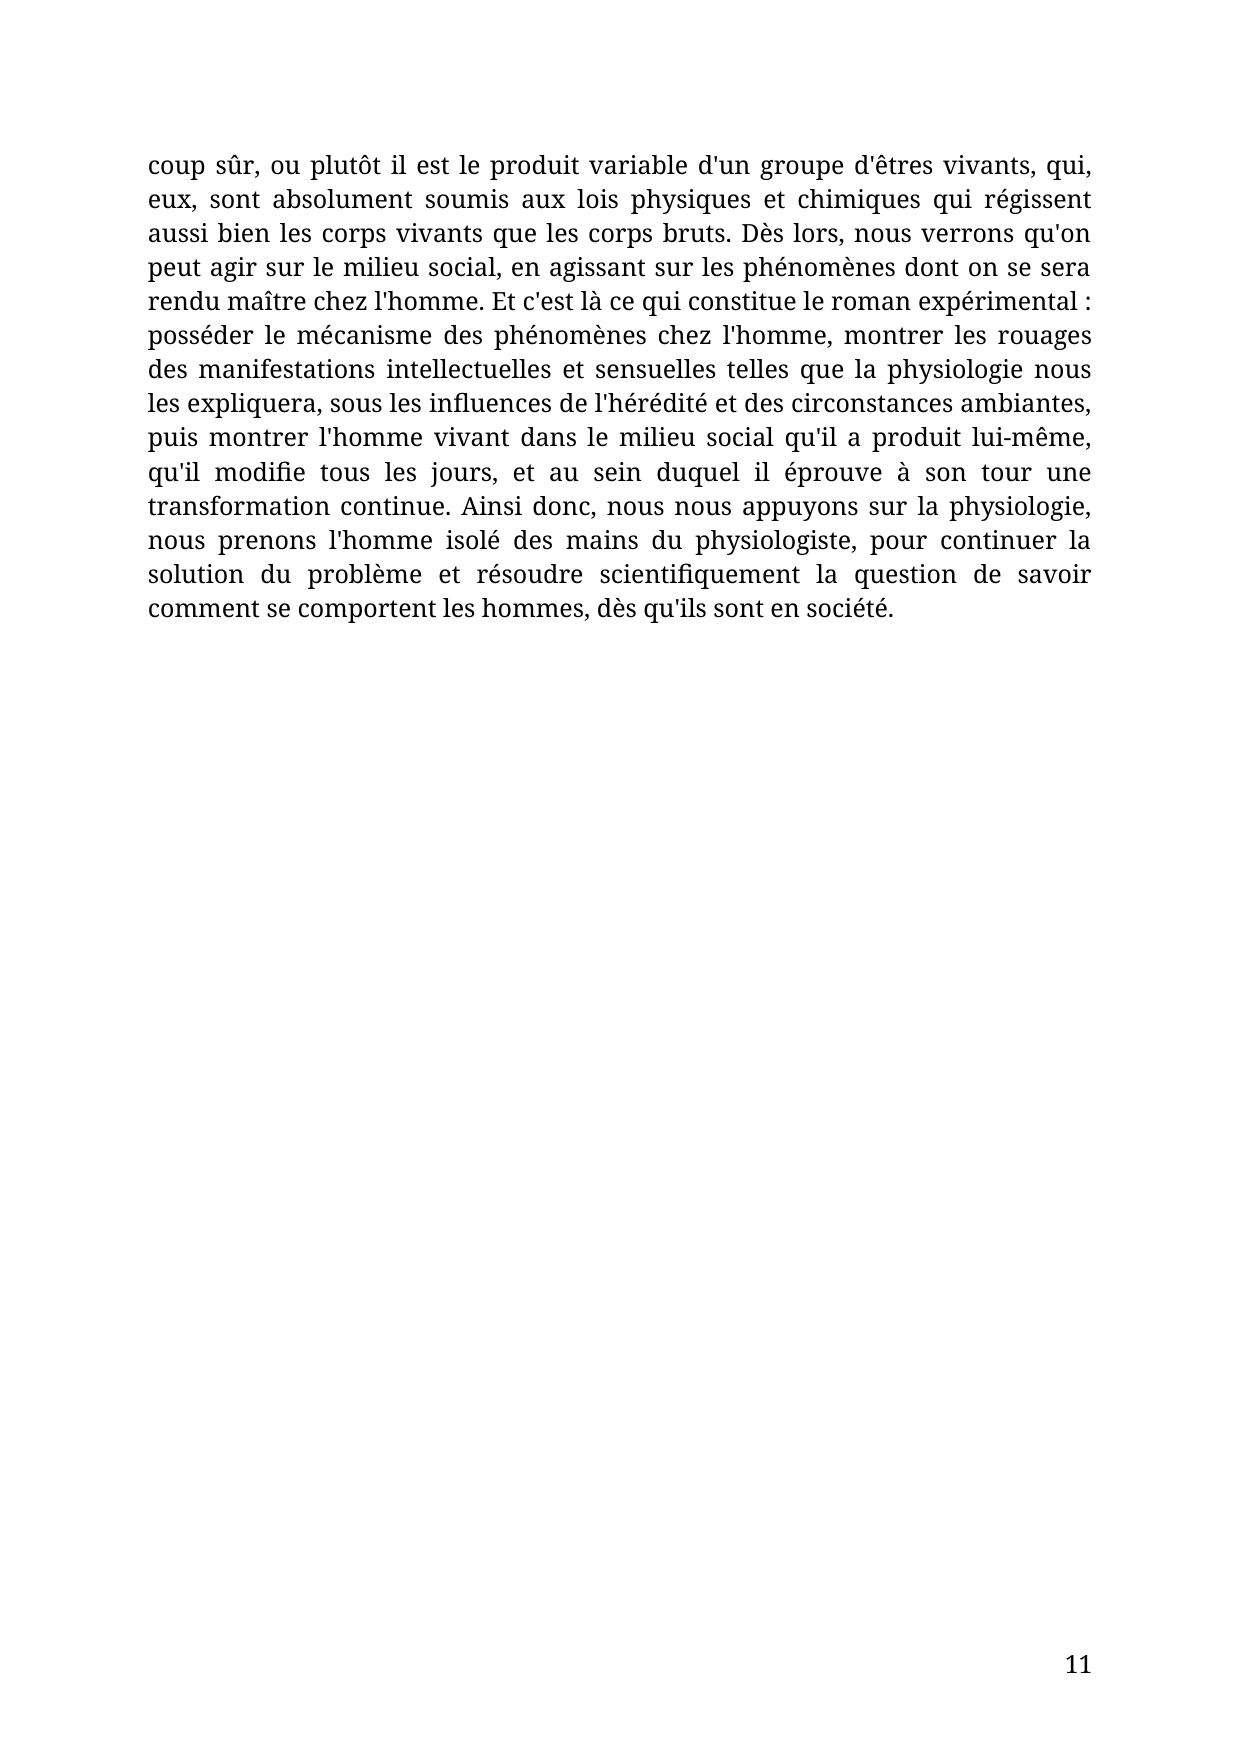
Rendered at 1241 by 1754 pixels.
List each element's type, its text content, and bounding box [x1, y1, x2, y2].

text coup sûr, ou plutôt il est le produit variable d'un groupe d'êtres vivants, qui, eux, sont absolument soumis aux lois physiques et chimiques qui régissent aussi bien les corps vivants que les corps bruts. Dès lors, nous verrons qu'on peut agir sur le milieu social, en agissant sur les phénomènes dont on se sera rendu maître chez l'homme. Et c'est là ce qui constitue le roman expérimental : posséder le mécanisme des phénomènes chez l'homme, montrer les rouages des manifestations intellectuelles et sensuelles telles que la physiologie nous les expliquera, sous les influences de l'hérédité et des circonstances ambiantes, puis montrer l'homme vivant dans le milieu social qu'il a produit lui-même, qu'il modifie tous les jours, et au sein duquel il éprouve à son tour une transformation continue. Ainsi donc, nous nous appuyons sur la physiologie, nous prenons l'homme isolé des mains du physiologiste, pour continuer la solution du problème et résoudre scientifiquement la question de savoir comment se comportent les hommes, dès qu'ils sont en société. [148, 148, 1093, 624]
